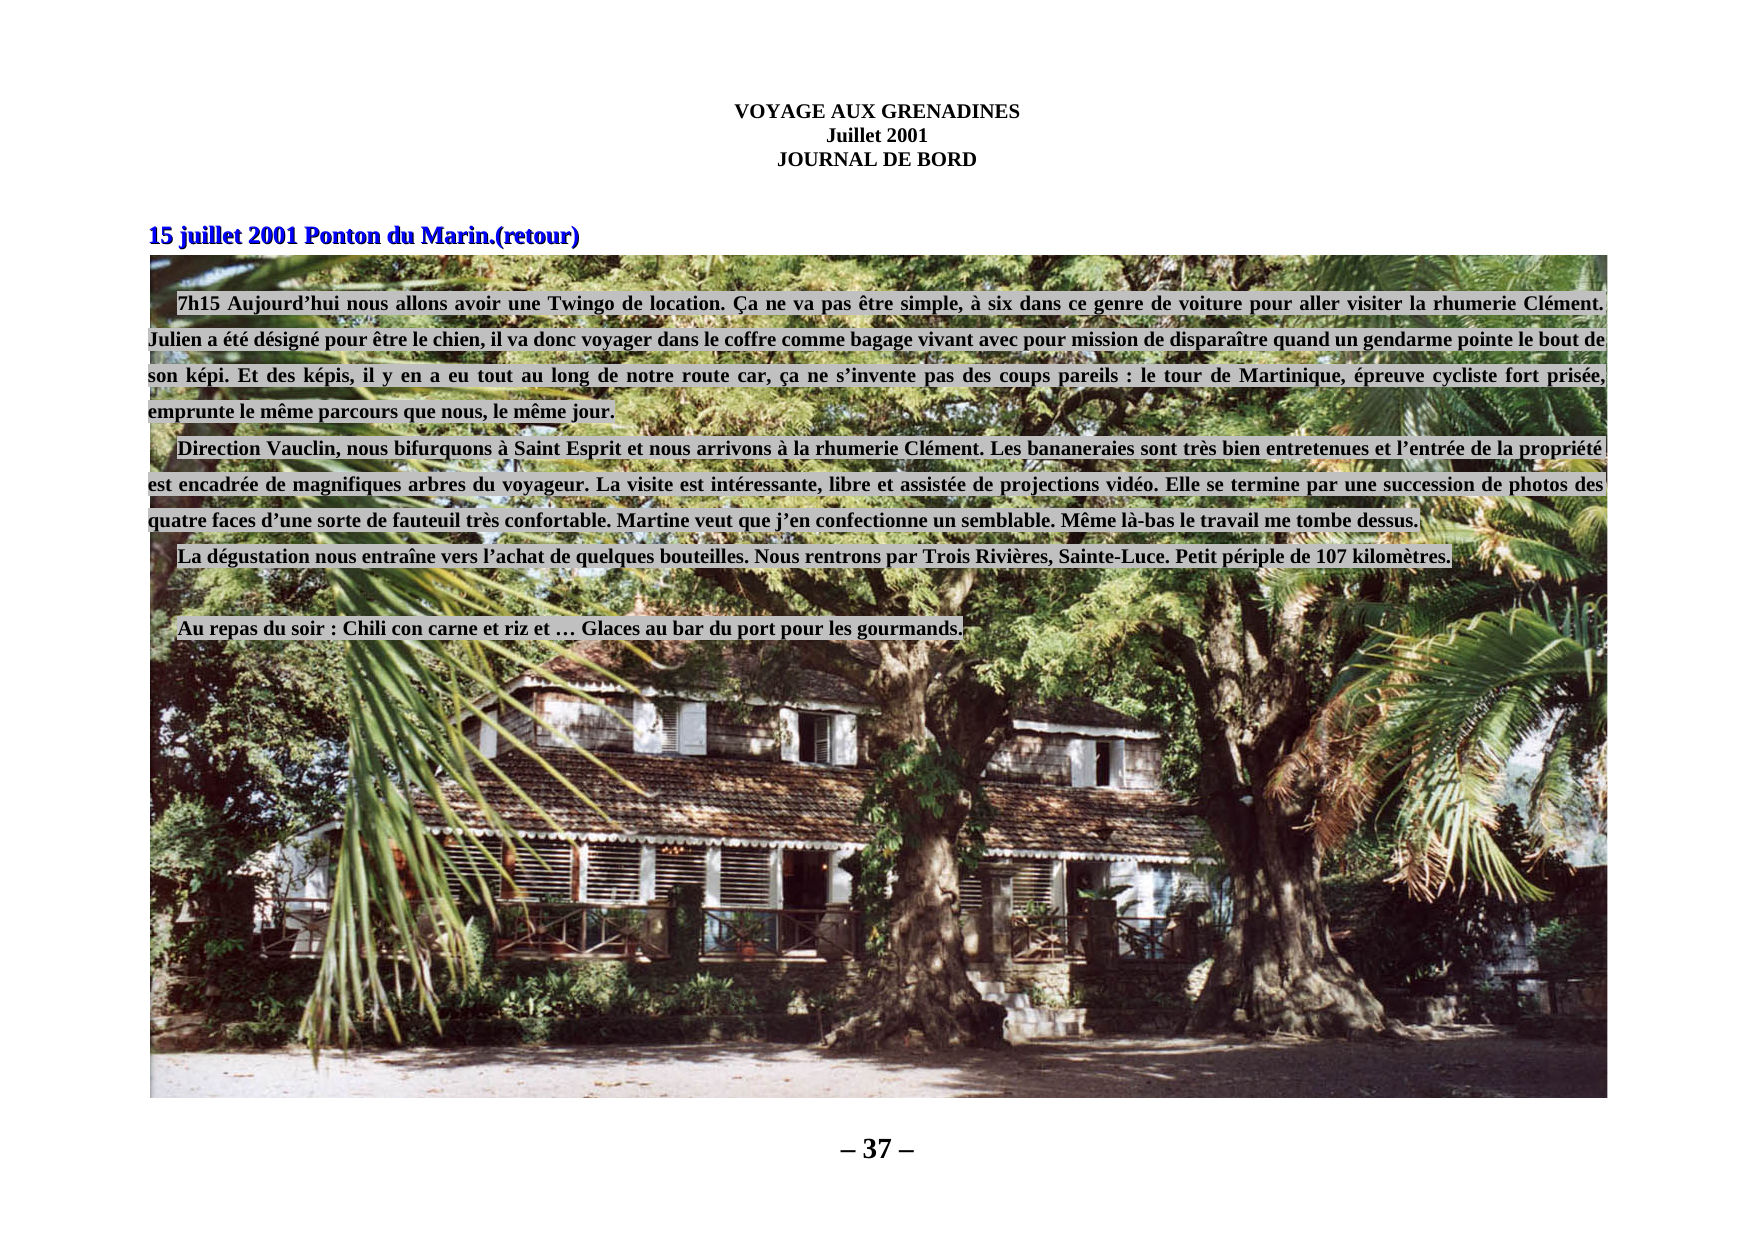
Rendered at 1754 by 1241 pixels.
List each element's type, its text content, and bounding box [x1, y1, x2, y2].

subtitle 15 juillet 2001 Ponton du Marin.(retour) [148, 220, 1606, 249]
picture [150, 255, 1608, 1098]
